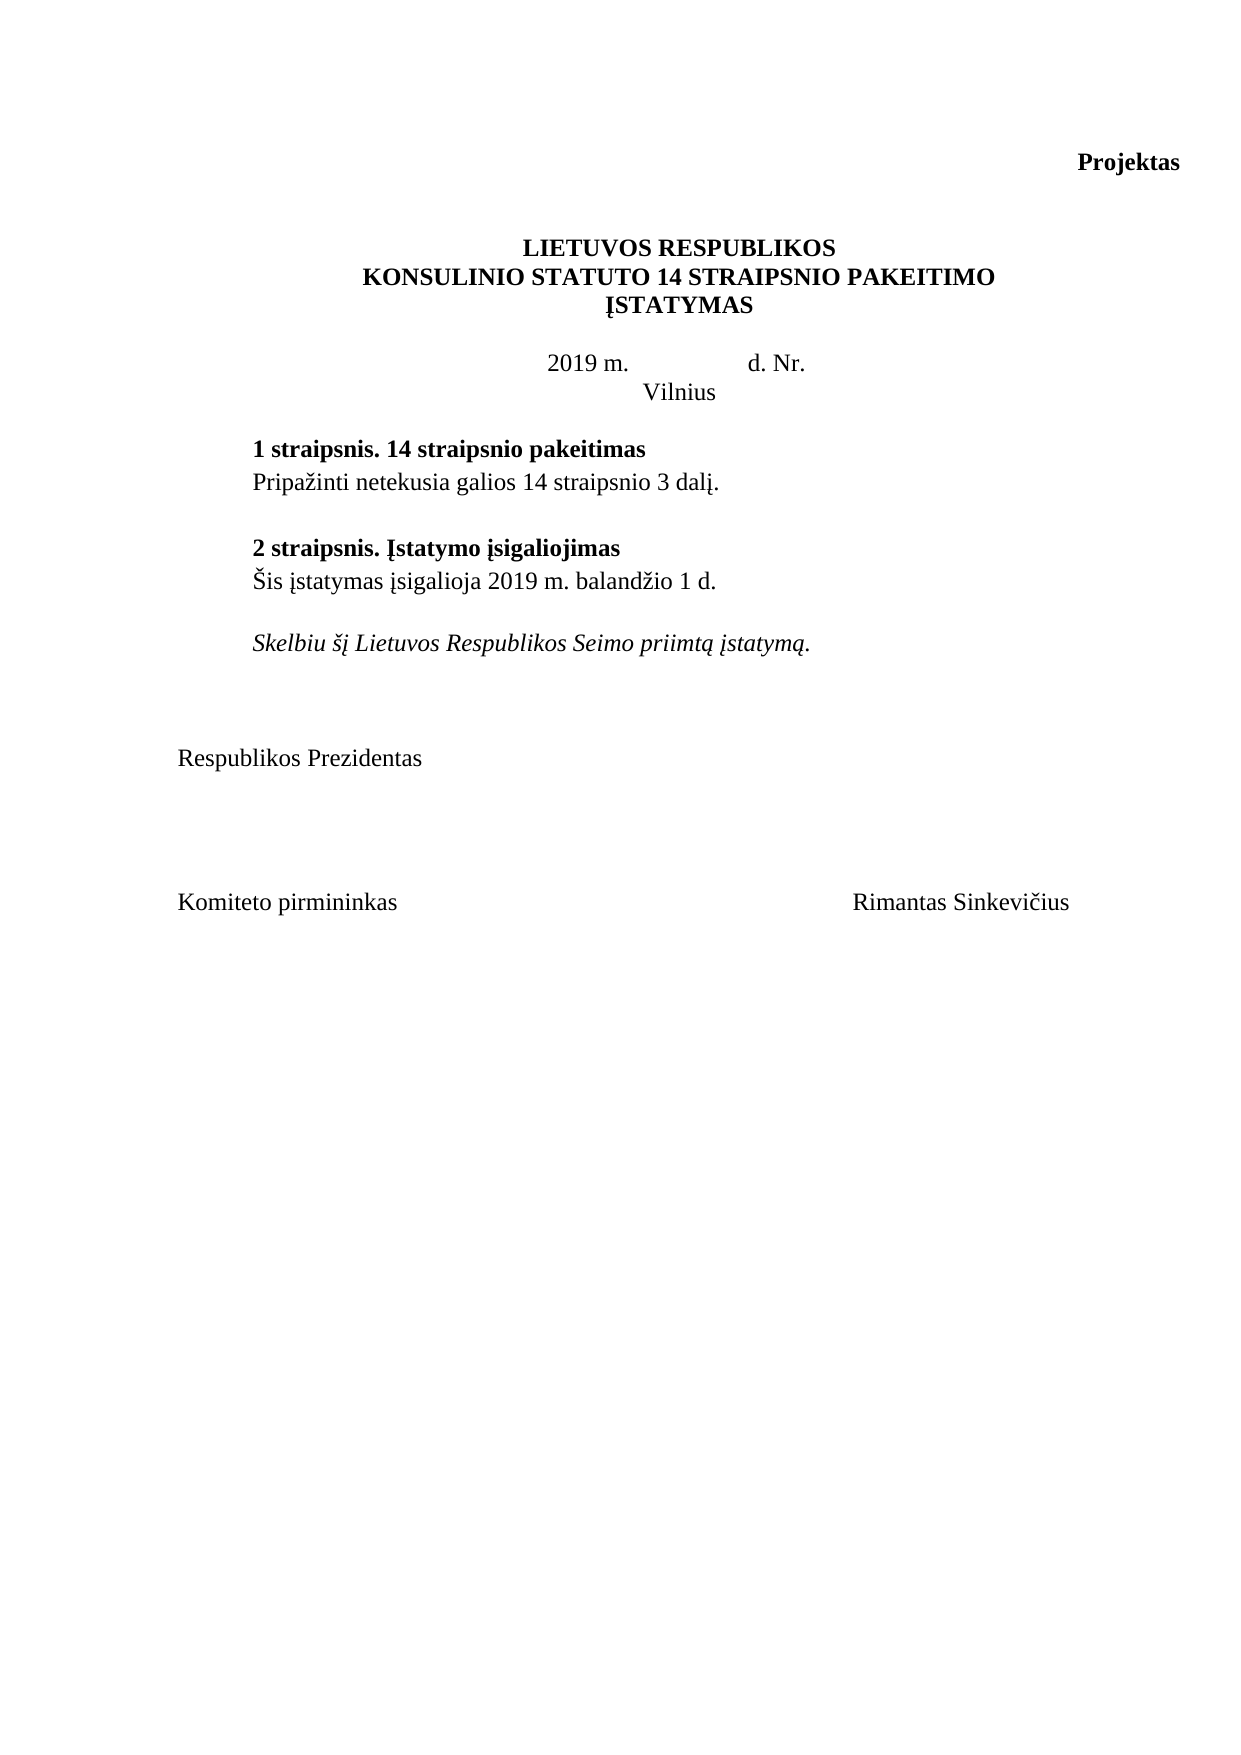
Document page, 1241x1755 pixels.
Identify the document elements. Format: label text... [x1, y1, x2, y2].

text Skelbiu šį Lietuvos Respublikos Seimo priimtą įstatymą. [177, 628, 1181, 657]
text 2 straipsnis. Įstatymo įsigaliojimas [177, 533, 1181, 562]
text ĮSTATYMAS [177, 291, 1181, 319]
text 1 straipsnis. 14 straipsnio pakeitimas [177, 434, 1181, 463]
text LIETUVOS RESPUBLIKOS [177, 233, 1181, 262]
text Pripažinti netekusia galios 14 straipsnio 3 dalį. [177, 467, 1181, 496]
text KONSULINIO STATUTO 14 STRAIPSNIO PAKEITIMO [177, 262, 1181, 291]
text 2019 m. d. Nr. [177, 348, 1181, 377]
text Komiteto pirmininkas (Parašas) Rimantas Sinkevičius [177, 887, 1181, 916]
text Šis įstatymas įsigalioja 2019 m. balandžio 1 d. [177, 566, 1181, 595]
text Projektas [339, 147, 1181, 176]
text Respublikos Prezidentas [177, 743, 1181, 772]
text Vilnius [177, 377, 1181, 406]
